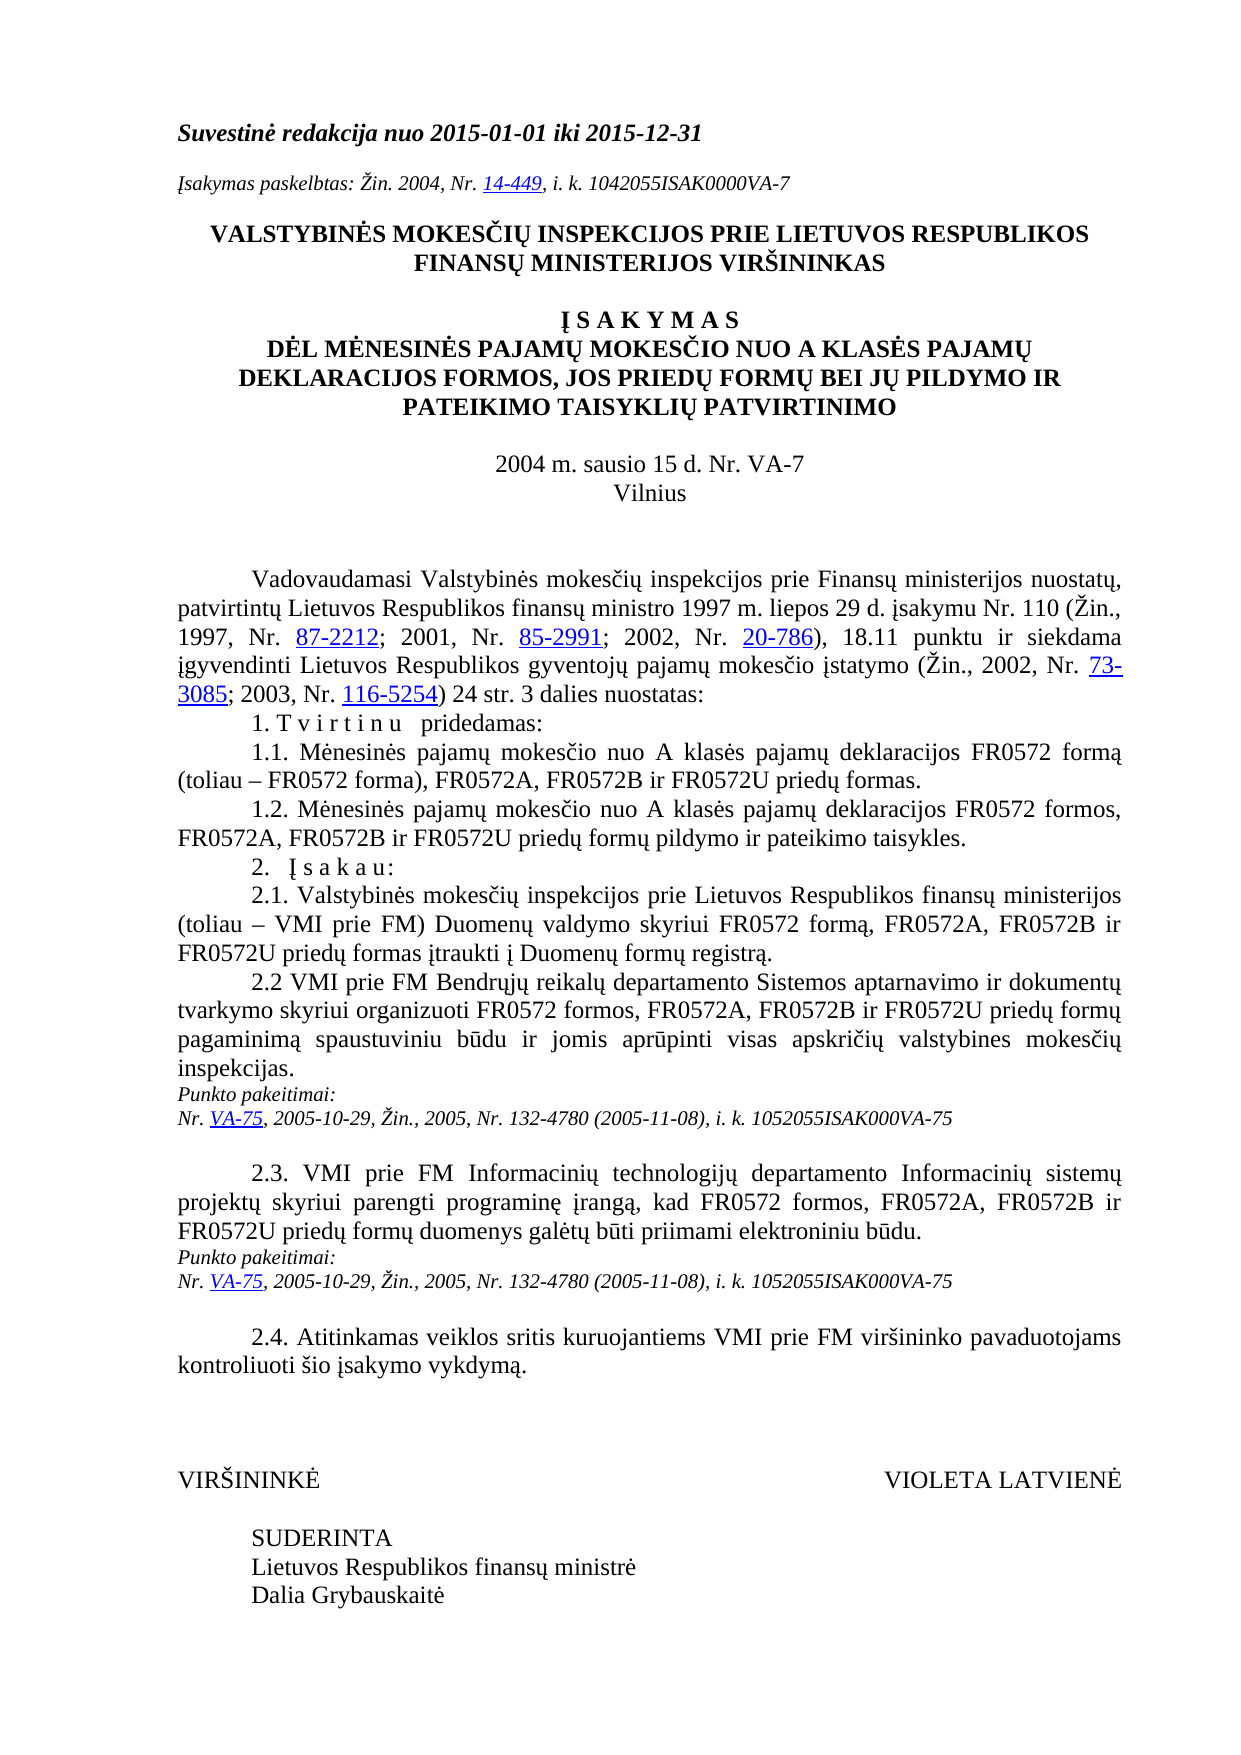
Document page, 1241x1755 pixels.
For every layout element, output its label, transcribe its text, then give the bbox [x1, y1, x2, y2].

text 1.1. Mėnesinės pajamų mokesčio nuo A klasės pajamų deklaracijos FR0572 formą (toliau – FR0572 forma), FR0572A, FR0572B ir FR0572U priedų formas. [177, 737, 1122, 794]
text Suvestinė redakcija nuo 2015-01-01 iki 2015-12-31 [177, 118, 1122, 147]
text SUDERINTA [177, 1523, 1122, 1552]
text Įsakymas paskelbtas: Žin. 2004, Nr. 14-449, i. k. 1042055ISAK0000VA-7 [177, 171, 1122, 195]
text Punkto pakeitimai: [177, 1082, 1122, 1106]
text Vadovaudamasi Valstybinės mokesčių inspekcijos prie Finansų ministerijos nuostatų, patvirtintų Lietuvos Respublikos finansų ministro 1997 m. liepos 29 d. įsakymu Nr. 110 (Žin., 1997, Nr. 87-2212; 2001, Nr. 85-2991; 2002, Nr. 20-786), 18.11 punktu ir siekdama įgyvendinti Lietuvos Respublikos gyventojų pajamų mokesčio įstatymo (Žin., 2002, Nr. 73-3085; 2003, Nr. 116-5254) 24 str. 3 dalies nuostatas: [177, 564, 1122, 708]
text VIRŠININKĖ VIOLETA LATVIENĖ [177, 1465, 1122, 1494]
text 2. Įsakau: [177, 852, 1122, 880]
text 2.2 VMI prie FM Bendrųjų reikalų departamento Sistemos aptarnavimo ir dokumentų tvarkymo skyriui organizuoti FR0572 formos, FR0572A, FR0572B ir FR0572U priedų formų pagaminimą spaustuviniu būdu ir jomis aprūpinti visas apskričių valstybines mokesčių inspekcijas. [177, 967, 1122, 1082]
text Lietuvos Respublikos finansų ministrė [177, 1552, 1122, 1580]
text 2.3. VMI prie FM Informacinių technologijų departamento Informacinių sistemų projektų skyriui parengti programinę įrangą, kad FR0572 formos, FR0572A, FR0572B ir FR0572U priedų formų duomenys galėtų būti priimami elektroniniu būdu. [177, 1158, 1122, 1245]
text Vilnius [177, 478, 1122, 507]
text 1. Tvirtinu pridedamas: [177, 708, 1122, 737]
text Punkto pakeitimai: [177, 1245, 1122, 1269]
text DĖL MĖNESINĖS PAJAMŲ MOKESČIO NUO A KLASĖS PAJAMŲ DEKLARACIJOS FORMOS, JOS PRIEDŲ FORMŲ BEI JŲ PILDYMO IR PATEIKIMO TAISYKLIŲ PATVIRTINIMO [177, 334, 1122, 420]
text VALSTYBINĖS MOKESČIŲ INSPEKCIJOS PRIE LIETUVOS RESPUBLIKOS FINANSŲ MINISTERIJOS VIRŠININKAS [177, 219, 1122, 277]
text 1.2. Mėnesinės pajamų mokesčio nuo A klasės pajamų deklaracijos FR0572 formos, FR0572A, FR0572B ir FR0572U priedų formų pildymo ir pateikimo taisykles. [177, 794, 1122, 852]
text Nr. VA-75, 2005-10-29, Žin., 2005, Nr. 132-4780 (2005-11-08), i. k. 1052055ISAK000VA-75 [177, 1269, 1122, 1293]
text 2004 m. sausio 15 d. Nr. VA-7 [177, 449, 1122, 478]
text Dalia Grybauskaitė [177, 1580, 1122, 1609]
text 2.4. Atitinkamas veiklos sritis kuruojantiems VMI prie FM viršininko pavaduotojams kontroliuoti šio įsakymo vykdymą. [177, 1322, 1122, 1379]
text Į S A K Y M A S [177, 305, 1122, 334]
text Nr. VA-75, 2005-10-29, Žin., 2005, Nr. 132-4780 (2005-11-08), i. k. 1052055ISAK000VA-75 [177, 1106, 1122, 1130]
text 2.1. Valstybinės mokesčių inspekcijos prie Lietuvos Respublikos finansų ministerijos (toliau – VMI prie FM) Duomenų valdymo skyriui FR0572 formą, FR0572A, FR0572B ir FR0572U priedų formas įtraukti į Duomenų formų registrą. [177, 880, 1122, 967]
